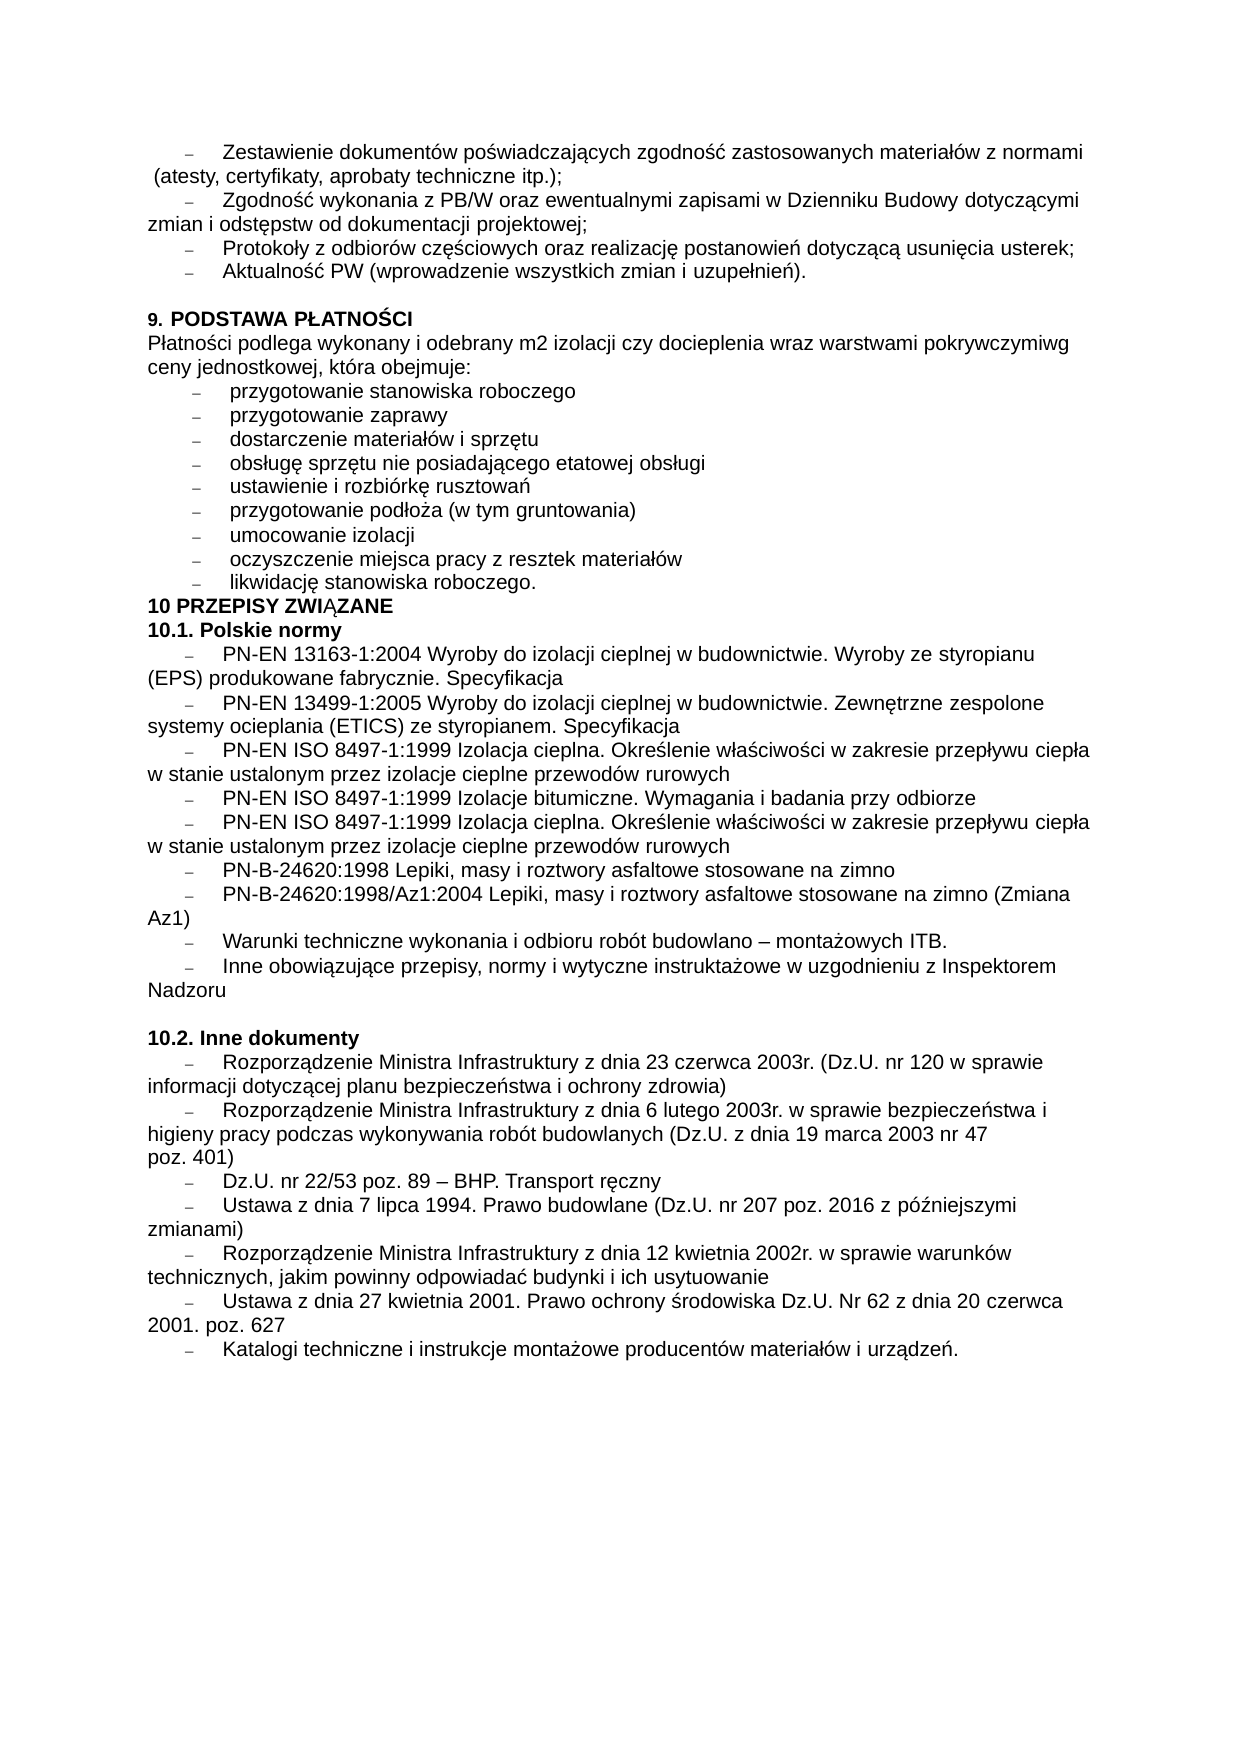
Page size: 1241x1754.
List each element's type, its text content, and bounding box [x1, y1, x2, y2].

list przygotowanie stanowiska roboczego [192, 379, 1105, 403]
list Dz.U. nr 22/53 poz. 89 – BHP. Transport ręczny [185, 1169, 1105, 1193]
subtitle PRZEPISY ZWIĄZANE [147, 594, 1105, 618]
list Ustawa z dnia 27 kwietnia 2001. Prawo ochrony środowiska Dz.U. Nr 62 z dnia 20 czerwca 2001. poz. 627 [147, 1289, 1064, 1337]
list dostarczenie materiałów i sprzętu [192, 427, 1105, 451]
list PN-B-24620:1998/Az1:2004 Lepiki, masy i roztwory asfaltowe stosowane na zimno (Zmiana Az1) [147, 882, 1072, 930]
list PN-EN 13163-1:2004 Wyroby do izolacji cieplnej w budownictwie. Wyroby ze styropianu (EPS) produkowane fabrycznie. Specyfikacja [147, 642, 1036, 690]
list ustawienie i rozbiórkę rusztowań [192, 475, 1105, 499]
list Rozporządzenie Ministra Infrastruktury z dnia 23 czerwca 2003r. (Dz.U. nr 120 w sprawie informacji dotyczącej planu bezpieczeństwa i ochrony zdrowia) [147, 1049, 1045, 1097]
list Zgodność wykonania z PB/W oraz ewentualnymi zapisami w Dzienniku Budowy dotyczącymi zmian i odstępstw od dokumentacji projektowej; [147, 187, 1080, 235]
list Inne obowiązujące przepisy, normy i wytyczne instruktażowe w uzgodnieniu z Inspektorem Nadzoru [147, 954, 1059, 1002]
list Warunki techniczne wykonania i odbioru robót budowlano – montażowych ITB. [185, 930, 1105, 954]
list PN-B-24620:1998 Lepiki, masy i roztwory asfaltowe stosowane na zimno [185, 858, 1105, 882]
subtitle PODSTAWA PŁATNOŚCI [147, 307, 1105, 331]
list Ustawa z dnia 7 lipca 1994. Prawo budowlane (Dz.U. nr 207 poz. 2016 z późniejszymi zmianami) [147, 1193, 1018, 1241]
text Płatności podlega wykonany i odebrany m2 izolacji czy docieplenia wraz warstwami pokrywczymiwg ceny jednostkowej, która obejmuje: [147, 331, 1105, 379]
list PN-EN ISO 8497-1:1999 Izolacje bitumiczne. Wymagania i badania przy odbiorze [185, 786, 1105, 810]
list Rozporządzenie Ministra Infrastruktury z dnia 6 lutego 2003r. w sprawie bezpieczeństwa i higieny pracy podczas wykonywania robót budowlanych (Dz.U. z dnia 19 marca 2003 nr 47 [147, 1097, 1049, 1145]
list Zestawienie dokumentów poświadczających zgodność zastosowanych materiałów z normami (atesty, certyfikaty, aprobaty techniczne itp.); [153, 139, 1085, 187]
list Protokoły z odbiorów częściowych oraz realizację postanowień dotyczącą usunięcia usterek; [185, 235, 1105, 259]
list Polskie normy [147, 618, 1105, 642]
text poz. 401) [147, 1145, 1105, 1169]
list przygotowanie zaprawy [192, 403, 1105, 427]
list przygotowanie podłoża (w tym gruntowania) [192, 499, 1105, 522]
list PN-EN ISO 8497-1:1999 Izolacja cieplna. Określenie właściwości w zakresie przepływu ciepła w stanie ustalonym przez izolacje cieplne przewodów rurowych [147, 738, 1090, 786]
list Rozporządzenie Ministra Infrastruktury z dnia 12 kwietnia 2002r. w sprawie warunków technicznych, jakim powinny odpowiadać budynki i ich usytuowanie [147, 1241, 1014, 1289]
list obsługę sprzętu nie posiadającego etatowej obsługi [192, 451, 1105, 475]
list PN-EN 13499-1:2005 Wyroby do izolacji cieplnej w budownictwie. Zewnętrzne zespolone systemy ocieplania (ETICS) ze styropianem. Specyfikacja [147, 690, 1045, 738]
list oczyszczenie miejsca pracy z resztek materiałów [192, 547, 1105, 571]
subtitle Inne dokumenty [147, 1025, 1105, 1049]
list likwidację stanowiska roboczego. [192, 571, 1105, 594]
list Aktualność PW (wprowadzenie wszystkich zmian i uzupełnień). [185, 259, 1105, 283]
list PN-EN ISO 8497-1:1999 Izolacja cieplna. Określenie właściwości w zakresie przepływu ciepła w stanie ustalonym przez izolacje cieplne przewodów rurowych [147, 810, 1090, 858]
list Katalogi techniczne i instrukcje montażowe producentów materiałów i urządzeń. [185, 1337, 1105, 1361]
list umocowanie izolacji [192, 522, 1105, 546]
